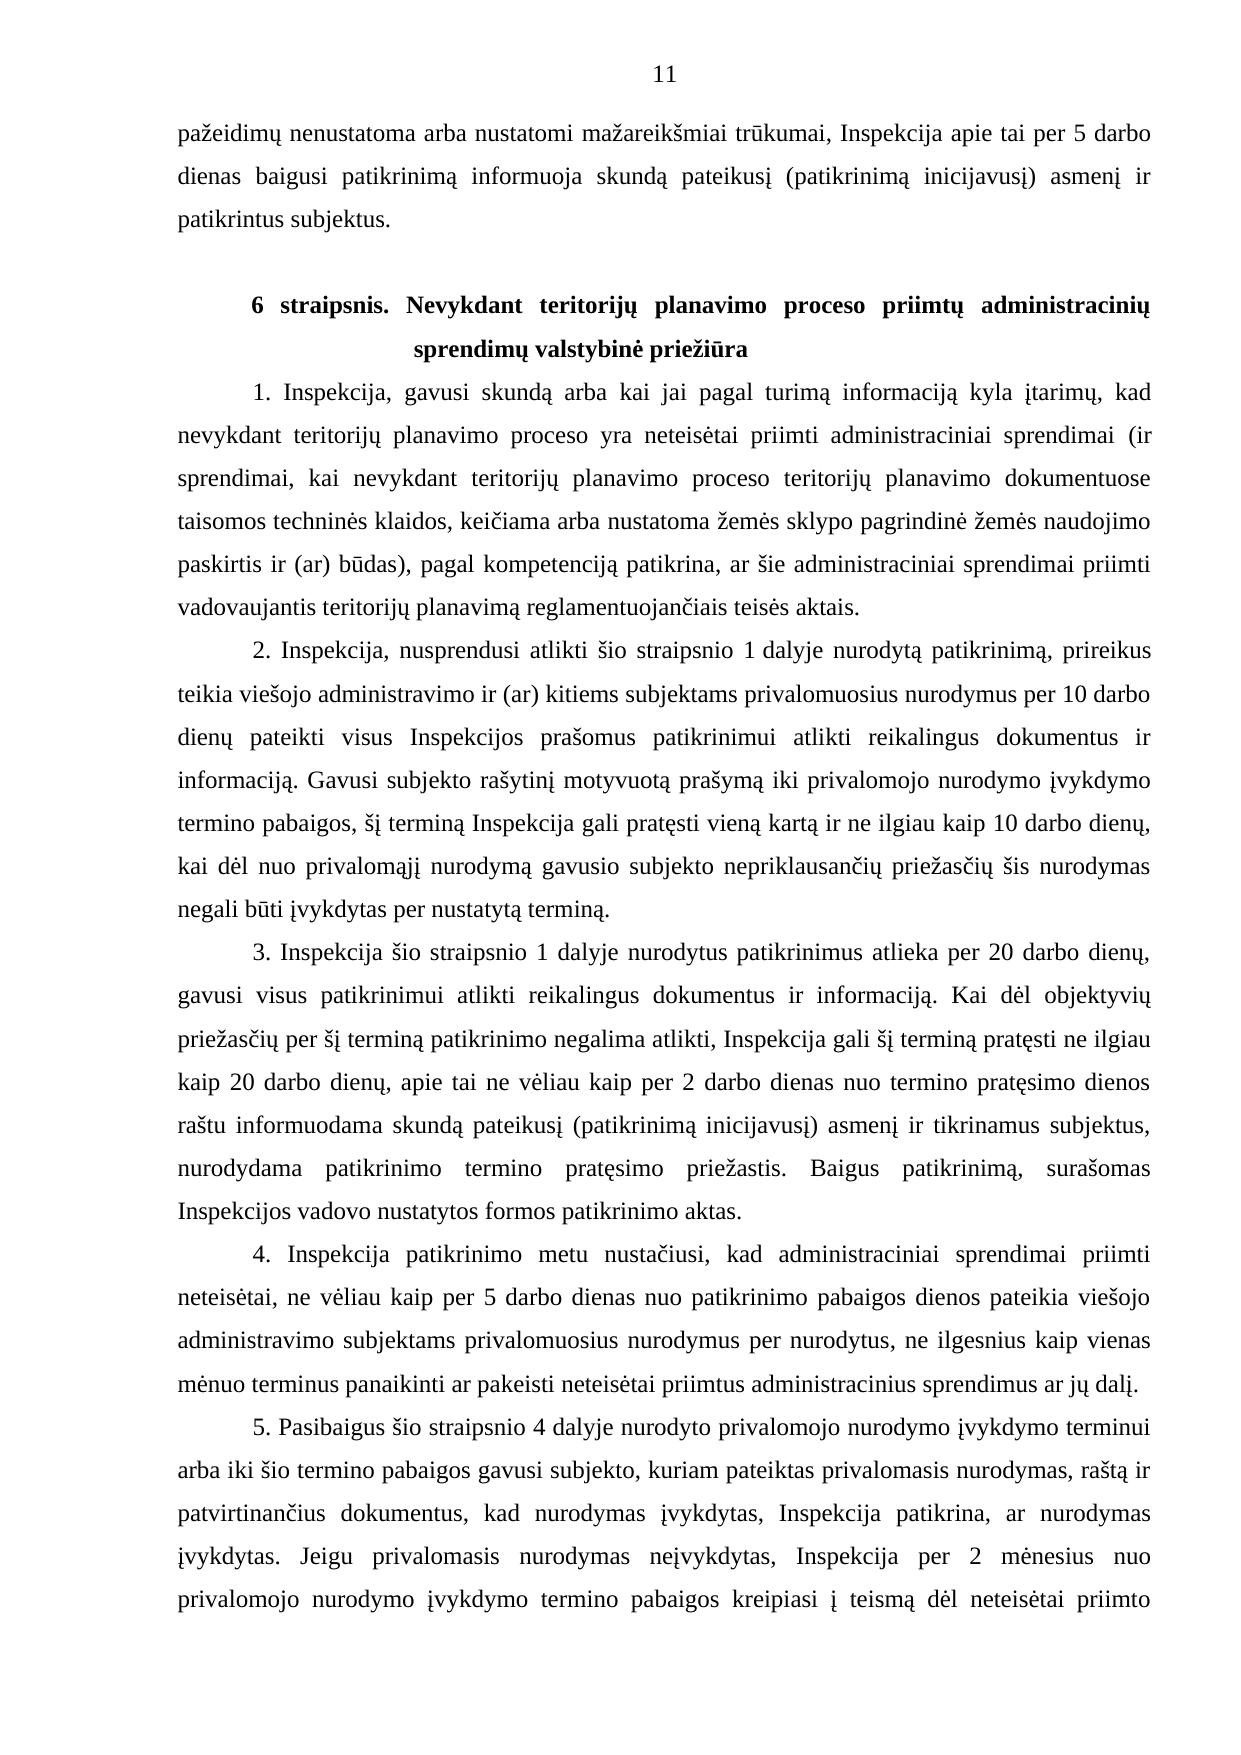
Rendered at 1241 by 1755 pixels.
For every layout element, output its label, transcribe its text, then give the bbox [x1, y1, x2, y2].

text 3. Inspekcija šio straipsnio 1 dalyje nurodytus patikrinimus atlieka per 20 darbo dienų, gavusi visus patikrinimui atlikti reikalingus dokumentus ir informaciją. Kai dėl objektyvių priežasčių per šį terminą patikrinimo negalima atlikti, Inspekcija gali šį terminą pratęsti ne ilgiau kaip 20 darbo dienų, apie tai ne vėliau kaip per 2 darbo dienas nuo termino pratęsimo dienos raštu informuodama skundą pateikusį (patikrinimą inicijavusį) asmenį ir tikrinamus subjektus, nurodydama patikrinimo termino pratęsimo priežastis. Baigus patikrinimą, surašomas Inspekcijos vadovo nustatytos formos patikrinimo aktas. [177, 937, 1152, 1225]
text 5. Pasibaigus šio straipsnio 4 dalyje nurodyto privalomojo nurodymo įvykdymo terminui arba iki šio termino pabaigos gavusi subjekto, kuriam pateiktas privalomasis nurodymas, raštą ir patvirtinančius dokumentus, kad nurodymas įvykdytas, Inspekcija patikrina, ar nurodymas įvykdytas. Jeigu privalomasis nurodymas neįvykdytas, Inspekcija per 2 mėnesius nuo privalomojo nurodymo įvykdymo termino pabaigos kreipiasi į teismą dėl neteisėtai priimto [177, 1412, 1152, 1613]
text 6 straipsnis. Nevykdant teritorijų planavimo proceso priimtų administracinių sprendimų valstybinė priežiūra [251, 291, 1152, 362]
text 2. Inspekcija, nusprendusi atlikti šio straipsnio 1 dalyje nurodytą patikrinimą, prireikus teikia viešojo administravimo ir (ar) kitiems subjektams privalomuosius nurodymus per 10 darbo dienų pateikti visus Inspekcijos prašomus patikrinimui atlikti reikalingus dokumentus ir informaciją. Gavusi subjekto rašytinį motyvuotą prašymą iki privalomojo nurodymo įvykdymo termino pabaigos, šį terminą Inspekcija gali pratęsti vieną kartą ir ne ilgiau kaip 10 darbo dienų, kai dėl nuo privalomąjį nurodymą gavusio subjekto nepriklausančių priežasčių šis nurodymas negali būti įvykdytas per nustatytą terminą. [177, 636, 1152, 923]
text pažeidimų nenustatoma arba nustatomi mažareikšmiai trūkumai, Inspekcija apie tai per 5 darbo dienas baigusi patikrinimą informuoja skundą pateikusį (patikrinimą inicijavusį) asmenį ir patikrintus subjektus. [177, 118, 1152, 233]
text 4. Inspekcija patikrinimo metu nustačiusi, kad administraciniai sprendimai priimti neteisėtai, ne vėliau kaip per 5 darbo dienas nuo patikrinimo pabaigos dienos pateikia viešojo administravimo subjektams privalomuosius nurodymus per nurodytus, ne ilgesnius kaip vienas mėnuo terminus panaikinti ar pakeisti neteisėtai priimtus administracinius sprendimus ar jų dalį. [177, 1239, 1152, 1397]
text 1. Inspekcija, gavusi skundą arba kai jai pagal turimą informaciją kyla įtarimų, kad nevykdant teritorijų planavimo proceso yra neteisėtai priimti administraciniai sprendimai (ir sprendimai, kai nevykdant teritorijų planavimo proceso teritorijų planavimo dokumentuose taisomos techninės klaidos, keičiama arba nustatoma žemės sklypo pagrindinė žemės naudojimo paskirtis ir (ar) būdas), pagal kompetenciją patikrina, ar šie administraciniai sprendimai priimti vadovaujantis teritorijų planavimą reglamentuojančiais teisės aktais. [177, 377, 1152, 621]
